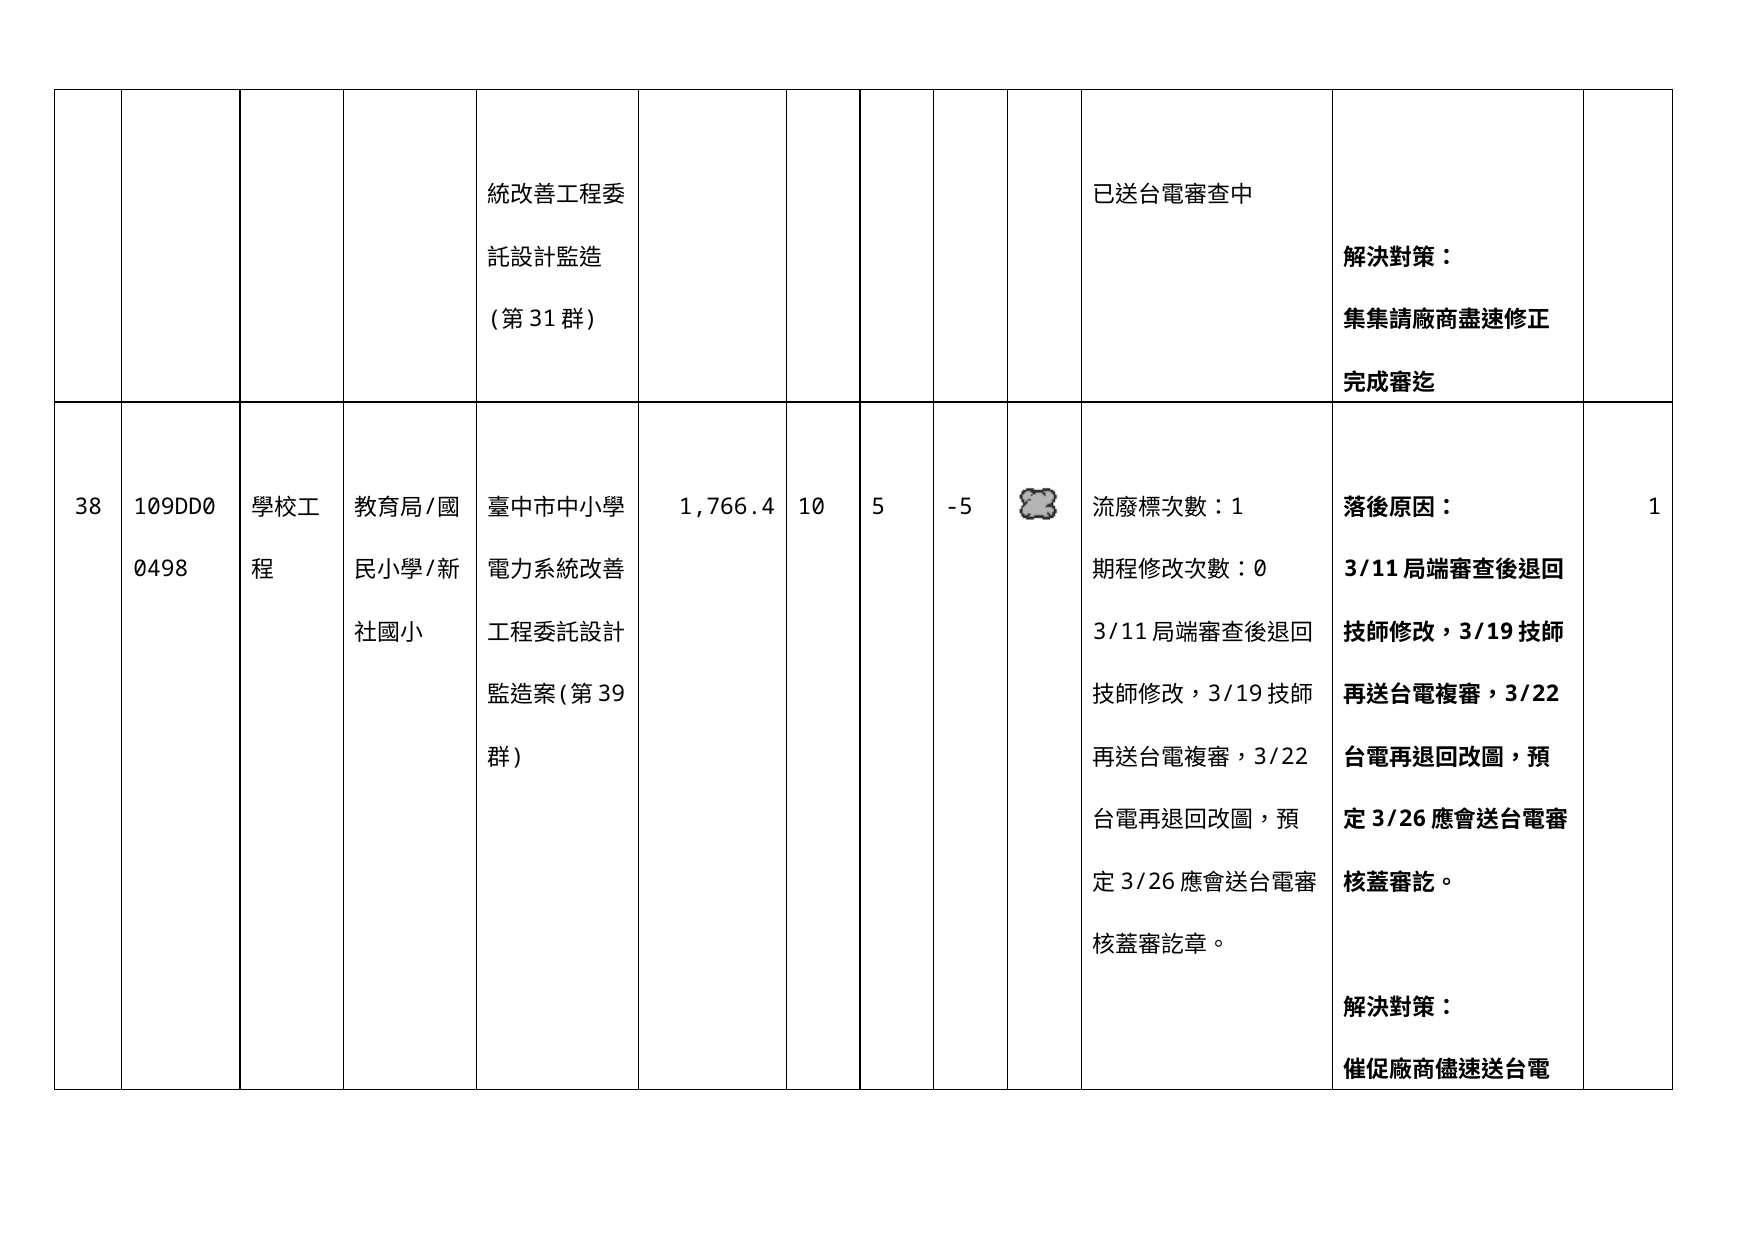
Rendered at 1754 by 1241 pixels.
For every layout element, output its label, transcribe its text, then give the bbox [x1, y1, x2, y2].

table_cell [861, 90, 933, 401]
table_cell [1008, 90, 1081, 401]
table_cell [55, 90, 121, 401]
table_cell 10 [787, 403, 859, 1089]
table_cell -5 [934, 403, 1007, 1089]
table_cell [639, 90, 786, 401]
table_cell 臺中市中小學電力系統改善工程委託設計監造案(第39群) [477, 403, 638, 1089]
table_cell [344, 90, 476, 401]
table_header [1673, 89, 1695, 1090]
table_cell [787, 90, 859, 401]
table_cell 落後原因： 3/11局端審查後退回技師修改，3/19技師再送台電複審，3/22台電再退回改圖，預定3/26應會送台電審核蓋審訖。 解決對策： 催促廠商儘速送台電 [1333, 403, 1583, 1089]
table_cell [122, 90, 239, 401]
table_cell 教育局/國民小學/新社國小 [344, 403, 476, 1089]
table_cell 解決對策： 集集請廠商盡速修正完成審迄 [1333, 90, 1583, 401]
table_cell 流廢標次數：1 期程修改次數：0 3/11局端審查後退回技師修改，3/19技師再送台電複審，3/22台電再退回改圖，預定3/26應會送台電審核蓋審訖章。 [1082, 403, 1332, 1089]
table_cell 109DD00498 [122, 403, 239, 1089]
table_cell 已送台電審查中 [1082, 90, 1332, 401]
table_cell 1 [1584, 403, 1672, 1089]
table_cell [1584, 90, 1672, 401]
table_cell 統改善工程委託設計監造(第31群) [477, 90, 638, 401]
table_cell [241, 90, 343, 401]
table_cell 38 [55, 403, 121, 1089]
table_cell 5 [861, 403, 933, 1089]
table_cell [934, 90, 1007, 401]
table_cell 1,766.4 [639, 403, 786, 1089]
table_cell [1008, 403, 1081, 1089]
table_cell 學校工程 [241, 403, 343, 1089]
